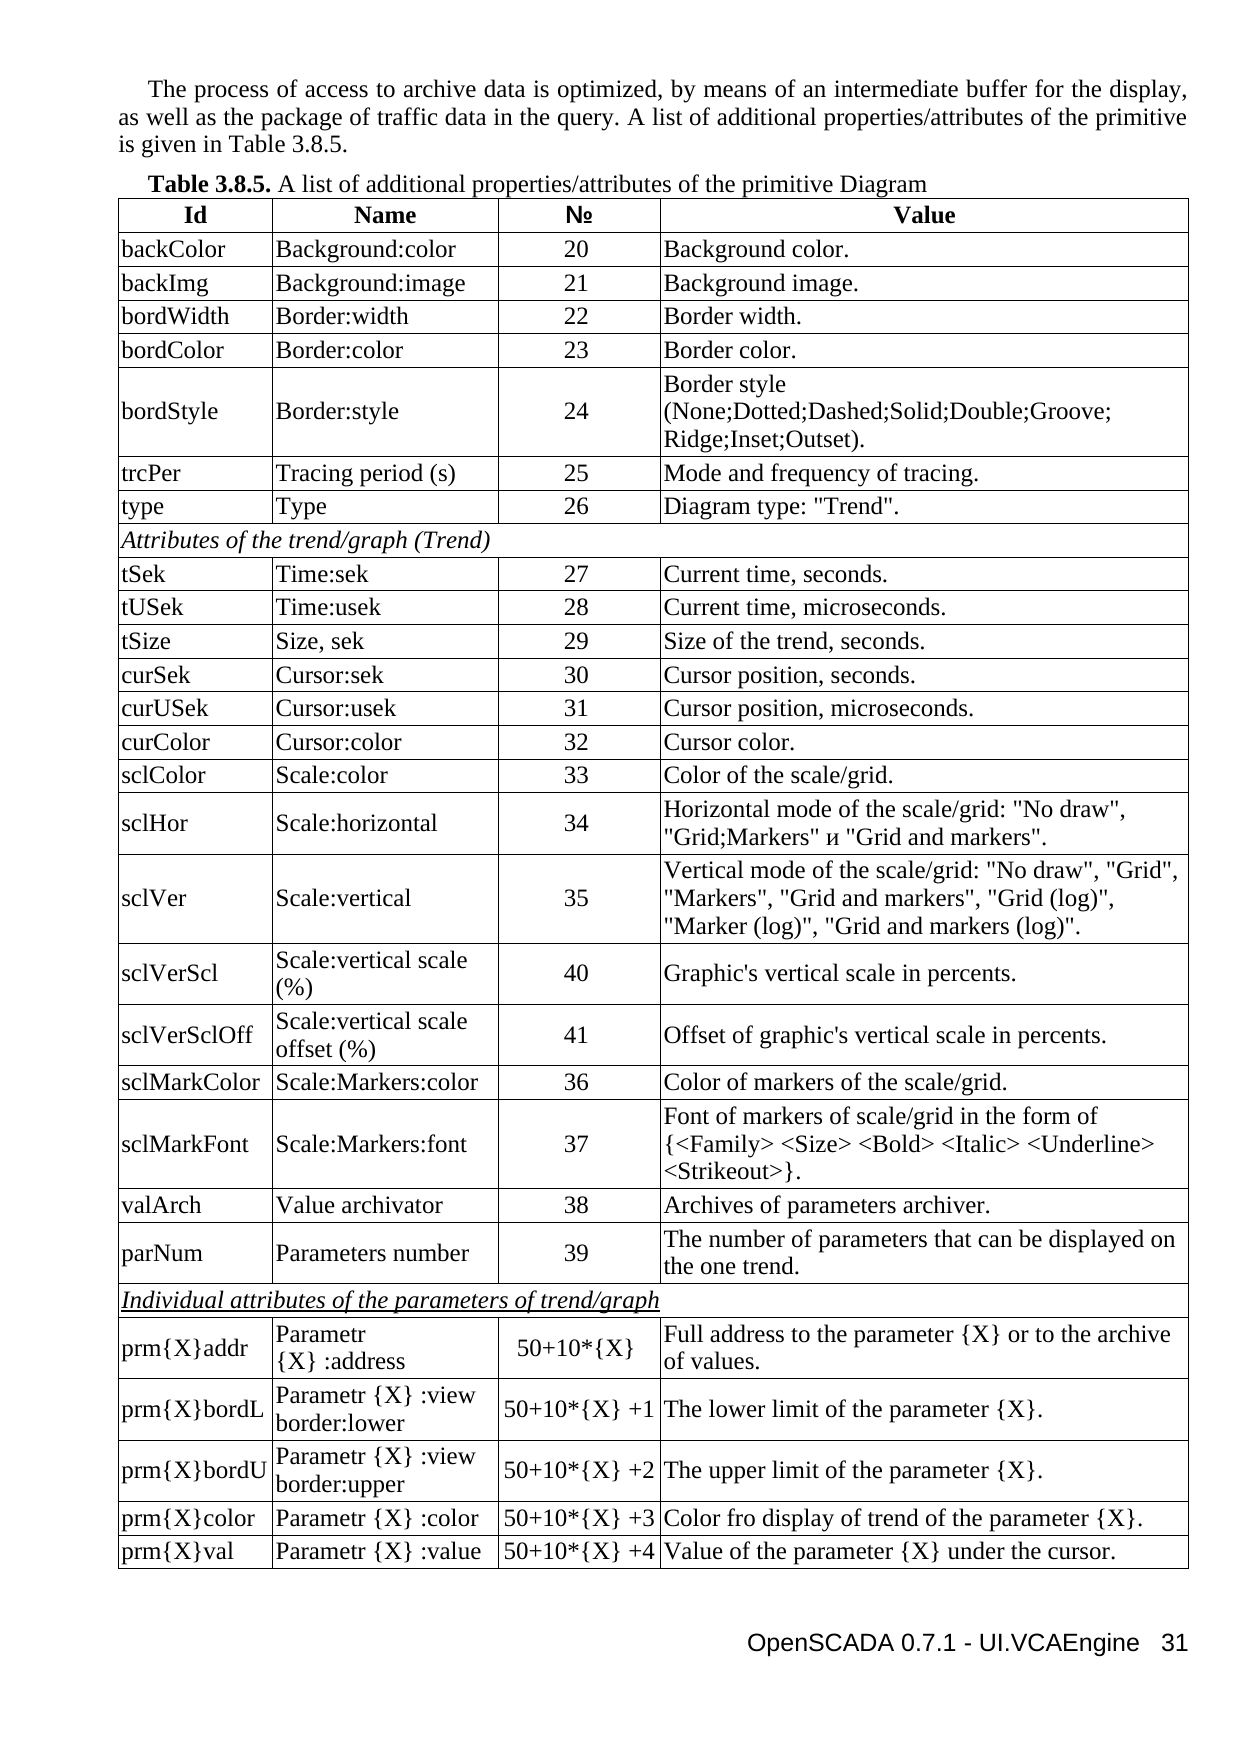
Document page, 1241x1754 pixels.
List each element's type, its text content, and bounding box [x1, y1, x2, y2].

table_cell type [119, 491, 272, 523]
table_cell Parametr {X} :color [273, 1502, 498, 1534]
table_cell Vertical mode of the scale/grid: "No draw", "Grid", "Markers", "Grid and markers", "Grid (log)", "Marker (log)", "Grid and markers (log)". [661, 855, 1188, 943]
table_cell Graphic's vertical scale in percents. [661, 944, 1188, 1004]
table_cell curColor [119, 726, 272, 759]
table_cell Tracing period (s) [273, 457, 498, 489]
table_cell Background image. [661, 267, 1188, 299]
table_cell Scale:vertical scale offset (%) [273, 1005, 498, 1065]
table_cell Color fro display of trend of the parameter {X}. [661, 1502, 1188, 1534]
table_cell Offset of graphic's vertical scale in percents. [661, 1005, 1188, 1065]
table_cell Current time, microseconds. [661, 591, 1188, 624]
table_cell Background:color [273, 233, 498, 266]
table_cell Scale:horizontal [273, 793, 498, 854]
table_cell Scale:Markers:color [273, 1066, 498, 1099]
table_cell curSek [119, 659, 272, 691]
table_cell 27 [499, 558, 660, 590]
table_cell 50+10*{X} +2 [499, 1441, 660, 1501]
table_cell prm{X}bordL [119, 1379, 272, 1439]
table_cell Value archivator [273, 1189, 498, 1222]
table_cell 50+10*{X} [499, 1318, 660, 1378]
table_cell Type [273, 491, 498, 523]
table_cell 38 [499, 1189, 660, 1222]
table_cell 28 [499, 591, 660, 624]
table_cell 50+10*{X} +1 [499, 1379, 660, 1439]
table_cell prm{X}val [119, 1536, 272, 1568]
table_cell backImg [119, 267, 272, 299]
table_cell 22 [499, 301, 660, 333]
table_cell Individual attributes of the parameters of trend/graph [119, 1284, 1188, 1317]
table_cell Cursor:sek [273, 659, 498, 691]
table_cell Scale:vertical scale (%) [273, 944, 498, 1004]
table_cell The number of parameters that can be displayed on the one trend. [661, 1223, 1188, 1283]
text The process of access to archive data is optimized, by means of an intermediate buffer for the display, as well as the package of traffic data in the query. A list of additional properties/attributes of the primitive is given in Table 3.8.5. [118, 75, 1188, 158]
table_cell 33 [499, 760, 660, 792]
table_cell 34 [499, 793, 660, 854]
table_header № [499, 199, 660, 232]
table_cell 30 [499, 659, 660, 691]
table_cell Value of the parameter {X} under the cursor. [661, 1536, 1188, 1568]
table_cell 35 [499, 855, 660, 943]
table_cell 36 [499, 1066, 660, 1099]
table_cell Scale:Markers:font [273, 1100, 498, 1188]
table_cell Border width. [661, 301, 1188, 333]
table_cell backColor [119, 233, 272, 266]
table_cell 39 [499, 1223, 660, 1283]
table_cell Time:sek [273, 558, 498, 590]
table_cell bordColor [119, 334, 272, 367]
table_header Name [273, 199, 498, 232]
table_cell prm{X}bordU [119, 1441, 272, 1501]
table_cell Parametr {X} :address [273, 1318, 498, 1378]
table_cell prm{X}color [119, 1502, 272, 1534]
table_cell 21 [499, 267, 660, 299]
table_cell Background color. [661, 233, 1188, 266]
table_cell Color of markers of the scale/grid. [661, 1066, 1188, 1099]
table_cell Cursor position, microseconds. [661, 692, 1188, 725]
table_cell Scale:vertical [273, 855, 498, 943]
table_cell sclVerScl [119, 944, 272, 1004]
table_cell Font of markers of scale/grid in the form of {<Family> <Size> <Bold> <Italic> <Underline> <Strikeout>}. [661, 1100, 1188, 1188]
table_cell parNum [119, 1223, 272, 1283]
table_cell 50+10*{X} +3 [499, 1502, 660, 1534]
table_header Value [661, 199, 1188, 232]
table_header Id [119, 199, 272, 232]
table_cell The upper limit of the parameter {X}. [661, 1441, 1188, 1501]
table_cell Attributes of the trend/graph (Trend) [119, 524, 1188, 557]
table_cell bordStyle [119, 368, 272, 456]
table_cell bordWidth [119, 301, 272, 333]
table_cell trcPer [119, 457, 272, 489]
table_cell Mode and frequency of tracing. [661, 457, 1188, 489]
table_cell Horizontal mode of the scale/grid: "No draw", "Grid;Markers" и "Grid and markers". [661, 793, 1188, 854]
table_cell Parameters number [273, 1223, 498, 1283]
table_cell 50+10*{X} +4 [499, 1536, 660, 1568]
text Table 3.8.5. A list of additional properties/attributes of the primitive Diagram [118, 171, 1188, 198]
table_cell Cursor position, seconds. [661, 659, 1188, 691]
table_cell Size of the trend, seconds. [661, 625, 1188, 658]
table_cell Time:usek [273, 591, 498, 624]
table_cell sclVer [119, 855, 272, 943]
table_cell Cursor:color [273, 726, 498, 759]
table_cell 26 [499, 491, 660, 523]
table_cell 23 [499, 334, 660, 367]
table_cell Border:color [273, 334, 498, 367]
table_cell Color of the scale/grid. [661, 760, 1188, 792]
table_cell Archives of parameters archiver. [661, 1189, 1188, 1222]
table_cell Cursor:usek [273, 692, 498, 725]
table_cell Full address to the parameter {X} or to the archive of values. [661, 1318, 1188, 1378]
table_cell Parametr {X} :view border:upper [273, 1441, 498, 1501]
table_cell 20 [499, 233, 660, 266]
table_cell Diagram type: "Trend". [661, 491, 1188, 523]
table_cell 29 [499, 625, 660, 658]
table_cell 40 [499, 944, 660, 1004]
table_cell Border style (None;Dotted;Dashed;Solid;Double;Groove; Ridge;Inset;Outset). [661, 368, 1188, 456]
table_cell sclMarkColor [119, 1066, 272, 1099]
table_cell 32 [499, 726, 660, 759]
table_cell The lower limit of the parameter {X}. [661, 1379, 1188, 1439]
table_cell tSize [119, 625, 272, 658]
table_cell prm{X}addr [119, 1318, 272, 1378]
table_cell Border:width [273, 301, 498, 333]
table_cell curUSek [119, 692, 272, 725]
table_cell Size, sek [273, 625, 498, 658]
table_cell sclColor [119, 760, 272, 792]
table_cell sclVerSclOff [119, 1005, 272, 1065]
table_cell 25 [499, 457, 660, 489]
table_cell tSek [119, 558, 272, 590]
table_cell tUSek [119, 591, 272, 624]
table_cell 31 [499, 692, 660, 725]
table_cell sclHor [119, 793, 272, 854]
table_cell valArch [119, 1189, 272, 1222]
table_cell Border:style [273, 368, 498, 456]
table_cell Border color. [661, 334, 1188, 367]
table_cell Parametr {X} :view border:lower [273, 1379, 498, 1439]
table_cell Background:image [273, 267, 498, 299]
table_cell 24 [499, 368, 660, 456]
table_cell Cursor color. [661, 726, 1188, 759]
table_cell Current time, seconds. [661, 558, 1188, 590]
table_cell Parametr {X} :value [273, 1536, 498, 1568]
table_cell Scale:color [273, 760, 498, 792]
table_cell 37 [499, 1100, 660, 1188]
table_cell sclMarkFont [119, 1100, 272, 1188]
table_cell 41 [499, 1005, 660, 1065]
